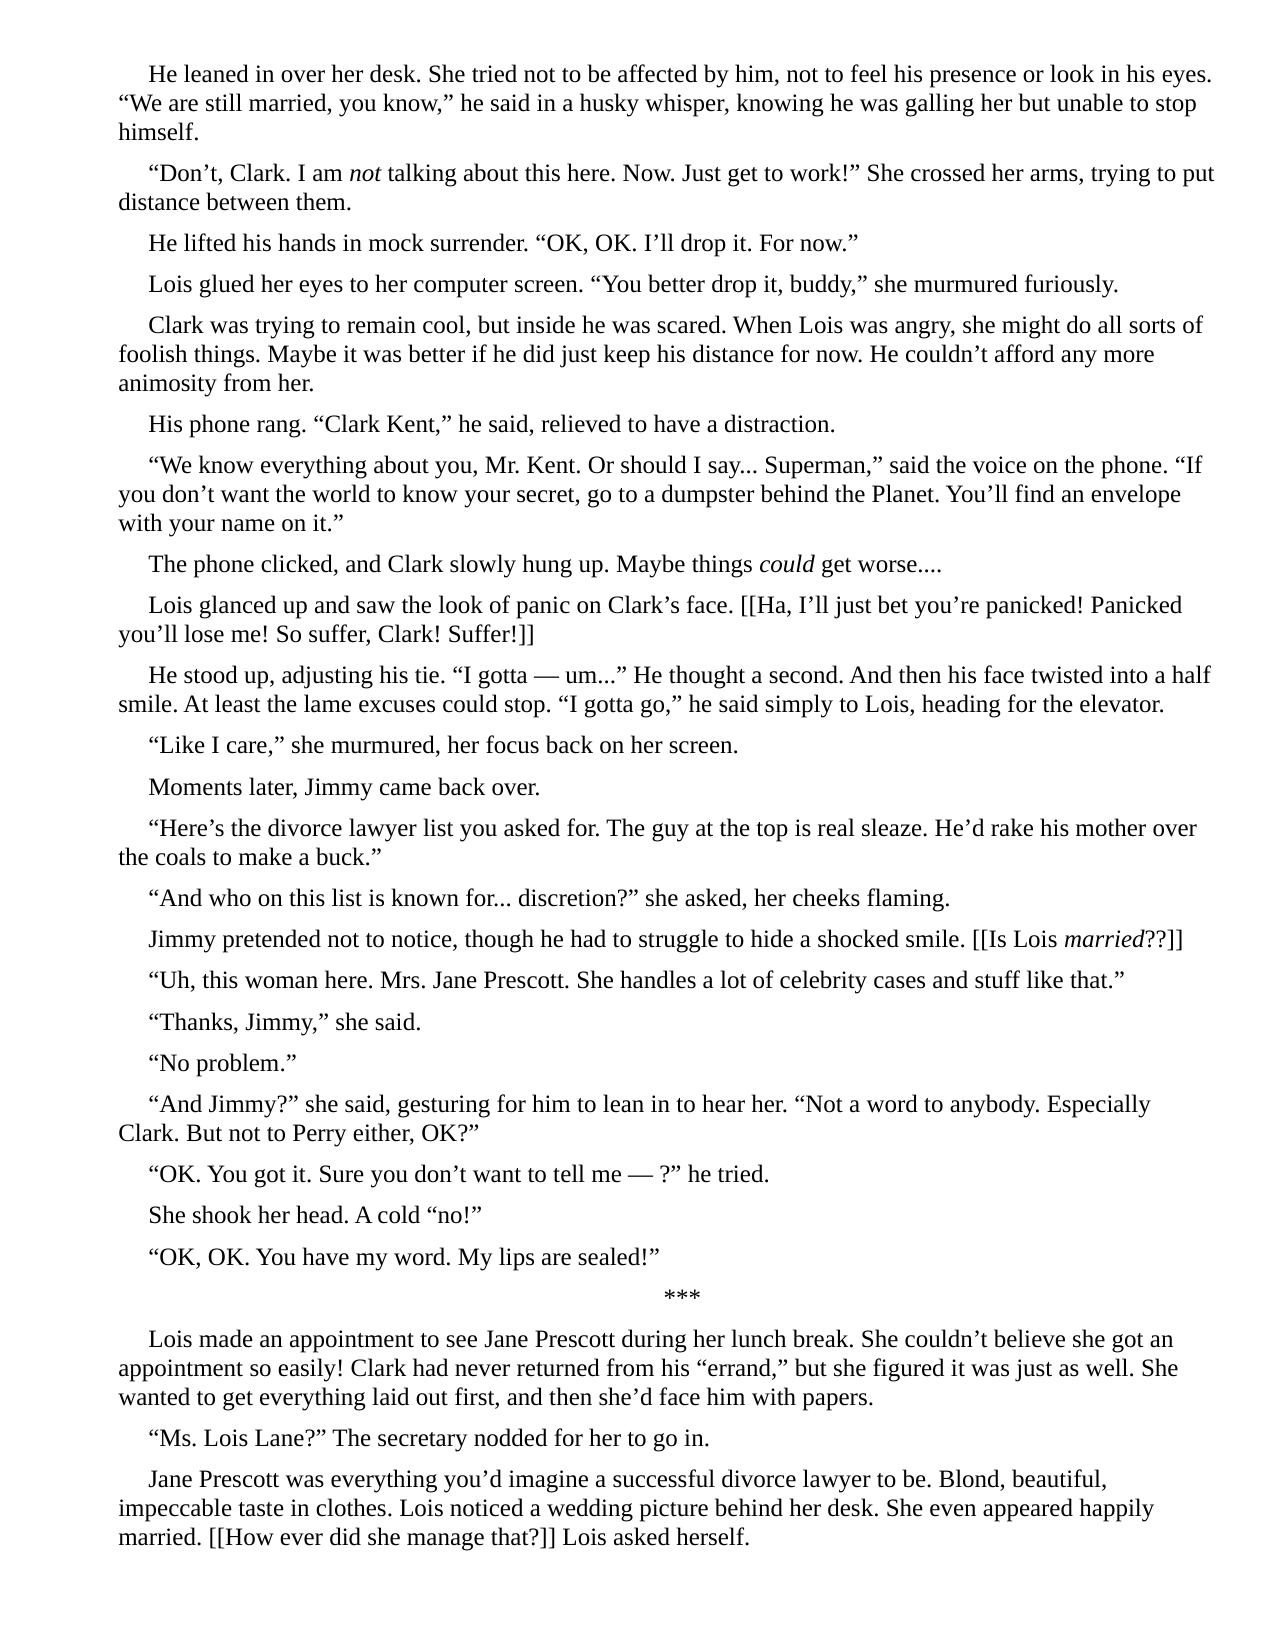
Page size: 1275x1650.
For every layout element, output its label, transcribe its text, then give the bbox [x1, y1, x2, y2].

text Jimmy pretended not to notice, though he had to struggle to hide a shocked smile. [[Is Lois married??]] [118, 924, 1216, 953]
text “Ms. Lois Lane?” The secretary nodded for her to go in. [118, 1423, 1216, 1452]
text He stood up, adjusting his tie. “I gotta — um...” He thought a second. And then his face twisted into a half smile. At least the lame excuses could stop. “I gotta go,” he said simply to Lois, heading for the elevator. [118, 660, 1216, 718]
text “No problem.” [118, 1048, 1216, 1077]
text Lois glued her eyes to her computer screen. “You better drop it, buddy,” she murmured furiously. [118, 269, 1216, 298]
text “Here’s the divorce lawyer list you asked for. The guy at the top is real sleaze. He’d rake his mother over the coals to make a buck.” [118, 813, 1216, 870]
text “Uh, this woman here. Mrs. Jane Prescott. She handles a lot of celebrity cases and stuff like that.” [118, 965, 1216, 994]
text Lois made an appointment to see Jane Prescott during her lunch break. She couldn’t believe she got an appointment so easily! Clark had never returned from his “errand,” but she figured it was just as well. She wanted to get everything laid out first, and then she’d face him with papers. [118, 1324, 1216, 1410]
text The phone clicked, and Clark slowly hung up. Maybe things could get worse.... [118, 549, 1216, 578]
text Jane Prescott was everything you’d imagine a successful divorce lawyer to be. Blond, beautiful, impeccable taste in clothes. Lois noticed a wedding picture behind her desk. She even appeared happily married. [[How ever did she manage that?]] Lois asked herself. [118, 1464, 1216, 1550]
text He lifted his hands in mock surrender. “OK, OK. I’ll drop it. For now.” [118, 228, 1216, 257]
text Lois glanced up and saw the look of panic on Clark’s face. [[Ha, I’ll just bet you’re panicked! Panicked you’ll lose me! So suffer, Clark! Suffer!]] [118, 590, 1216, 648]
text “OK, OK. You have my word. My lips are sealed!” [118, 1242, 1216, 1270]
text Moments later, Jimmy came back over. [118, 772, 1216, 800]
text “OK. You got it. Sure you don’t want to tell me — ?” he tried. [118, 1159, 1216, 1188]
text “Thanks, Jimmy,” she said. [118, 1007, 1216, 1035]
text His phone rang. “Clark Kent,” he said, relieved to have a distraction. [118, 409, 1216, 438]
text “Don’t, Clark. I am not talking about this here. Now. Just get to work!” She crossed her arms, trying to put distance between them. [118, 158, 1216, 215]
text Clark was trying to remain cool, but inside he was scared. When Lois was angry, she might do all sorts of foolish things. Maybe it was better if he did just keep his distance for now. He couldn’t afford any more animosity from her. [118, 310, 1216, 397]
text *** [118, 1283, 1216, 1312]
text She shook her head. A cold “no!” [118, 1200, 1216, 1229]
text He leaned in over her desk. She tried not to be affected by him, not to feel his presence or look in his eyes. “We are still married, you know,” he said in a husky whisper, knowing he was galling her but unable to stop himself. [118, 59, 1216, 145]
text “And Jimmy?” she said, gesturing for him to lean in to hear her. “Not a word to anybody. Especially Clark. But not to Perry either, OK?” [118, 1089, 1216, 1147]
text “And who on this list is known for... discretion?” she asked, her cheeks flaming. [118, 883, 1216, 912]
text “We know everything about you, Mr. Kent. Or should I say... Superman,” said the voice on the phone. “If you don’t want the world to know your secret, go to a dumpster behind the Planet. You’ll find an envelope with your name on it.” [118, 450, 1216, 537]
text “Like I care,” she murmured, her focus back on her screen. [118, 730, 1216, 759]
